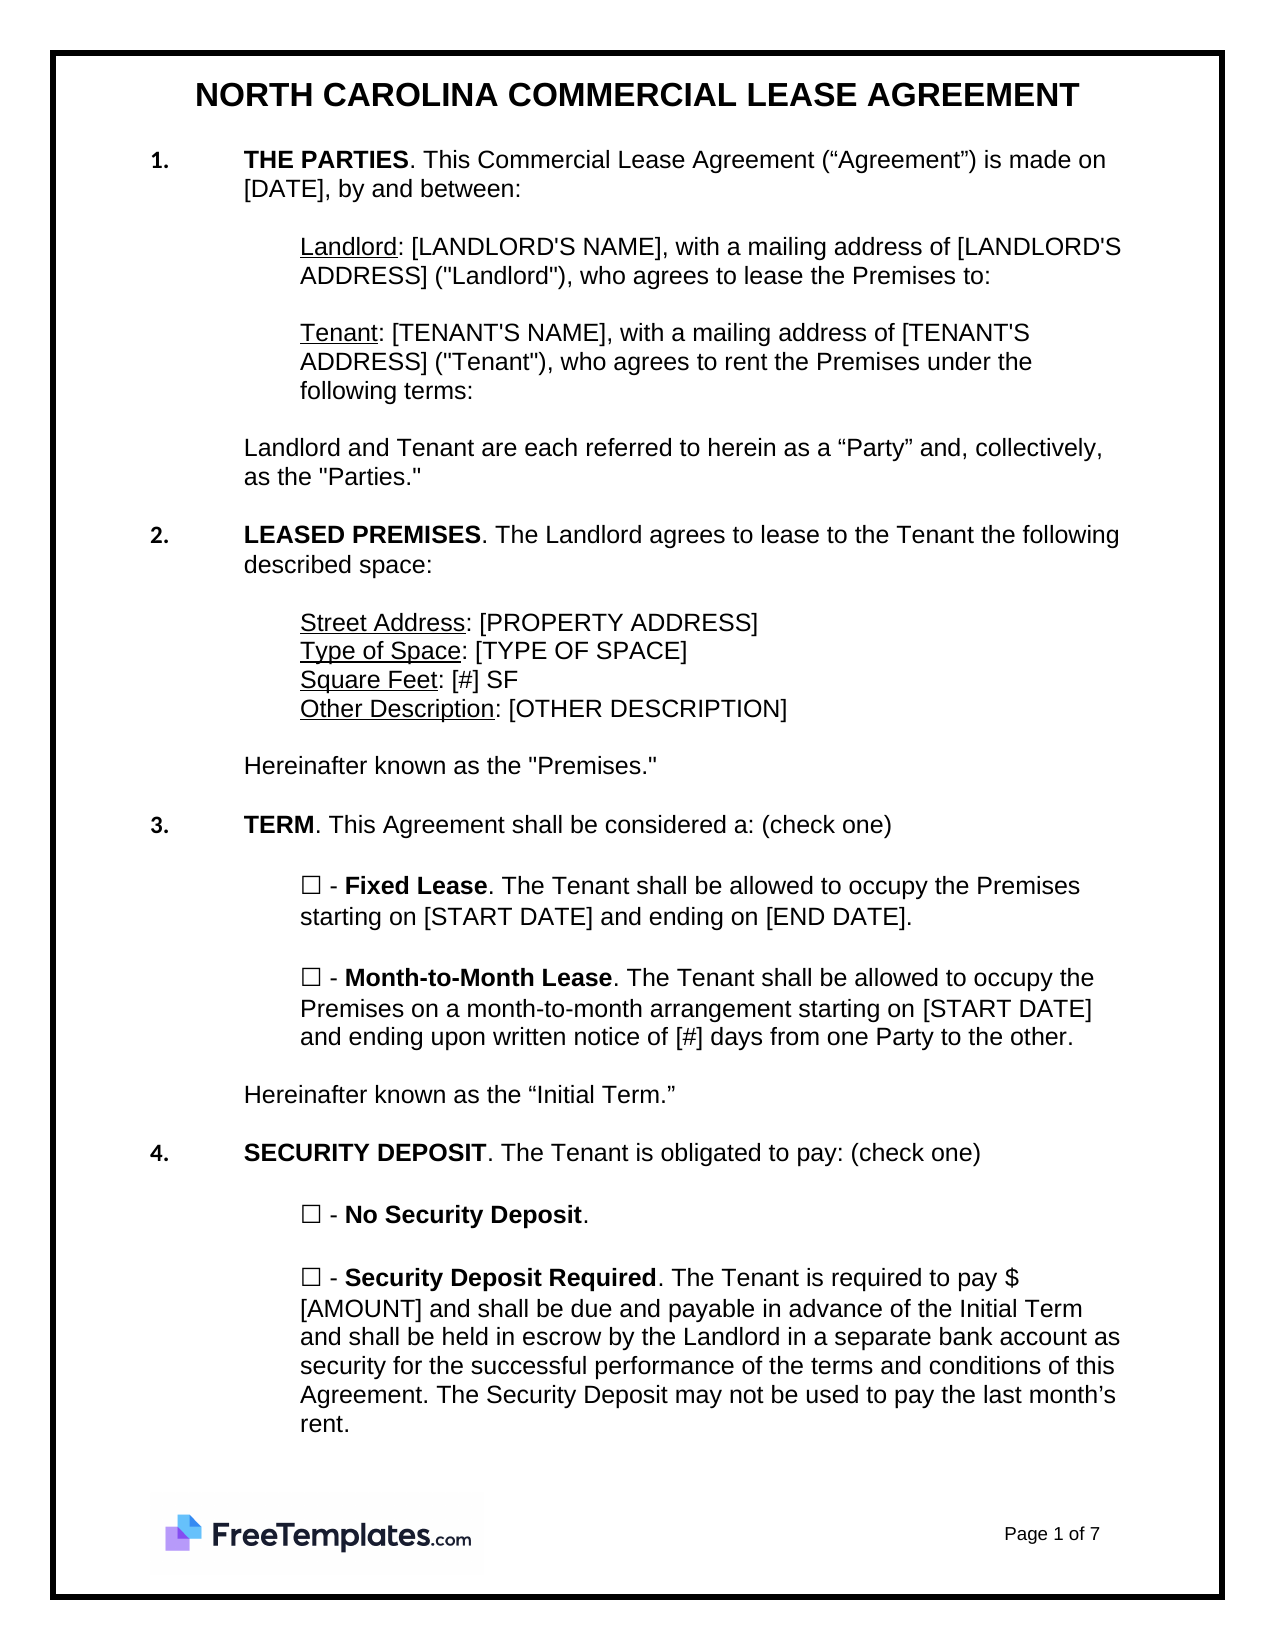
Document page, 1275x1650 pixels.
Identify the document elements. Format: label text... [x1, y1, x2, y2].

text Street Address: [PROPERTY ADDRESS] [300, 607, 1125, 636]
text Other Description: [OTHER DESCRIPTION] [300, 694, 1125, 722]
text Type of Space: [TYPE OF SPACE] [300, 636, 1125, 665]
text ☐ - Fixed Lease. The Tenant shall be allowed to occupy the Premises starting on [START DATE] and ending on [END DATE]. [300, 868, 1125, 931]
list TERM. This Agreement shall be considered a: (check one) [150, 809, 1125, 839]
text ☐ - Security Deposit Required. The Tenant is required to pay $[AMOUNT] and shall be due and payable in advance of the Initial Term and shall be held in escrow by the Landlord in a separate bank account as security for the successful performance of the terms and conditions of this Agreement. The Security Deposit may not be used to pay the last month’s rent. [300, 1259, 1125, 1437]
list SECURITY DEPOSIT. The Tenant is obligated to pay: (check one) [150, 1137, 1125, 1168]
list THE PARTIES. This Commercial Lease Agreement (“Agreement”) is made on [DATE], by and between: [150, 144, 1125, 203]
text NORTH CAROLINA COMMERCIAL LEASE AGREEMENT [150, 75, 1125, 113]
text ☐ - Month-to-Month Lease. The Tenant shall be allowed to occupy the Premises on a month-to-month arrangement starting on [START DATE] and ending upon written notice of [#] days from one Party to the other. [300, 959, 1125, 1051]
text Hereinafter known as the “Initial Term.” [244, 1080, 1125, 1109]
text Hereinafter known as the "Premises." [244, 751, 1125, 780]
text Square Feet: [#] SF [300, 665, 1125, 694]
text Landlord: [LANDLORD'S NAME], with a mailing address of [LANDLORD'S ADDRESS] ("Landlord"), who agrees to lease the Premises to: [300, 232, 1125, 289]
text Tenant: [TENANT'S NAME], with a mailing address of [TENANT'S ADDRESS] ("Tenant"), who agrees to rent the Premises under the following terms: [300, 318, 1125, 404]
text Landlord and Tenant are each referred to herein as a “Party” and, collectively, as the "Parties." [244, 433, 1125, 491]
text ☐ - No Security Deposit. [300, 1197, 1125, 1231]
list LEASED PREMISES. The Landlord agrees to lease to the Tenant the following described space: [150, 519, 1125, 579]
